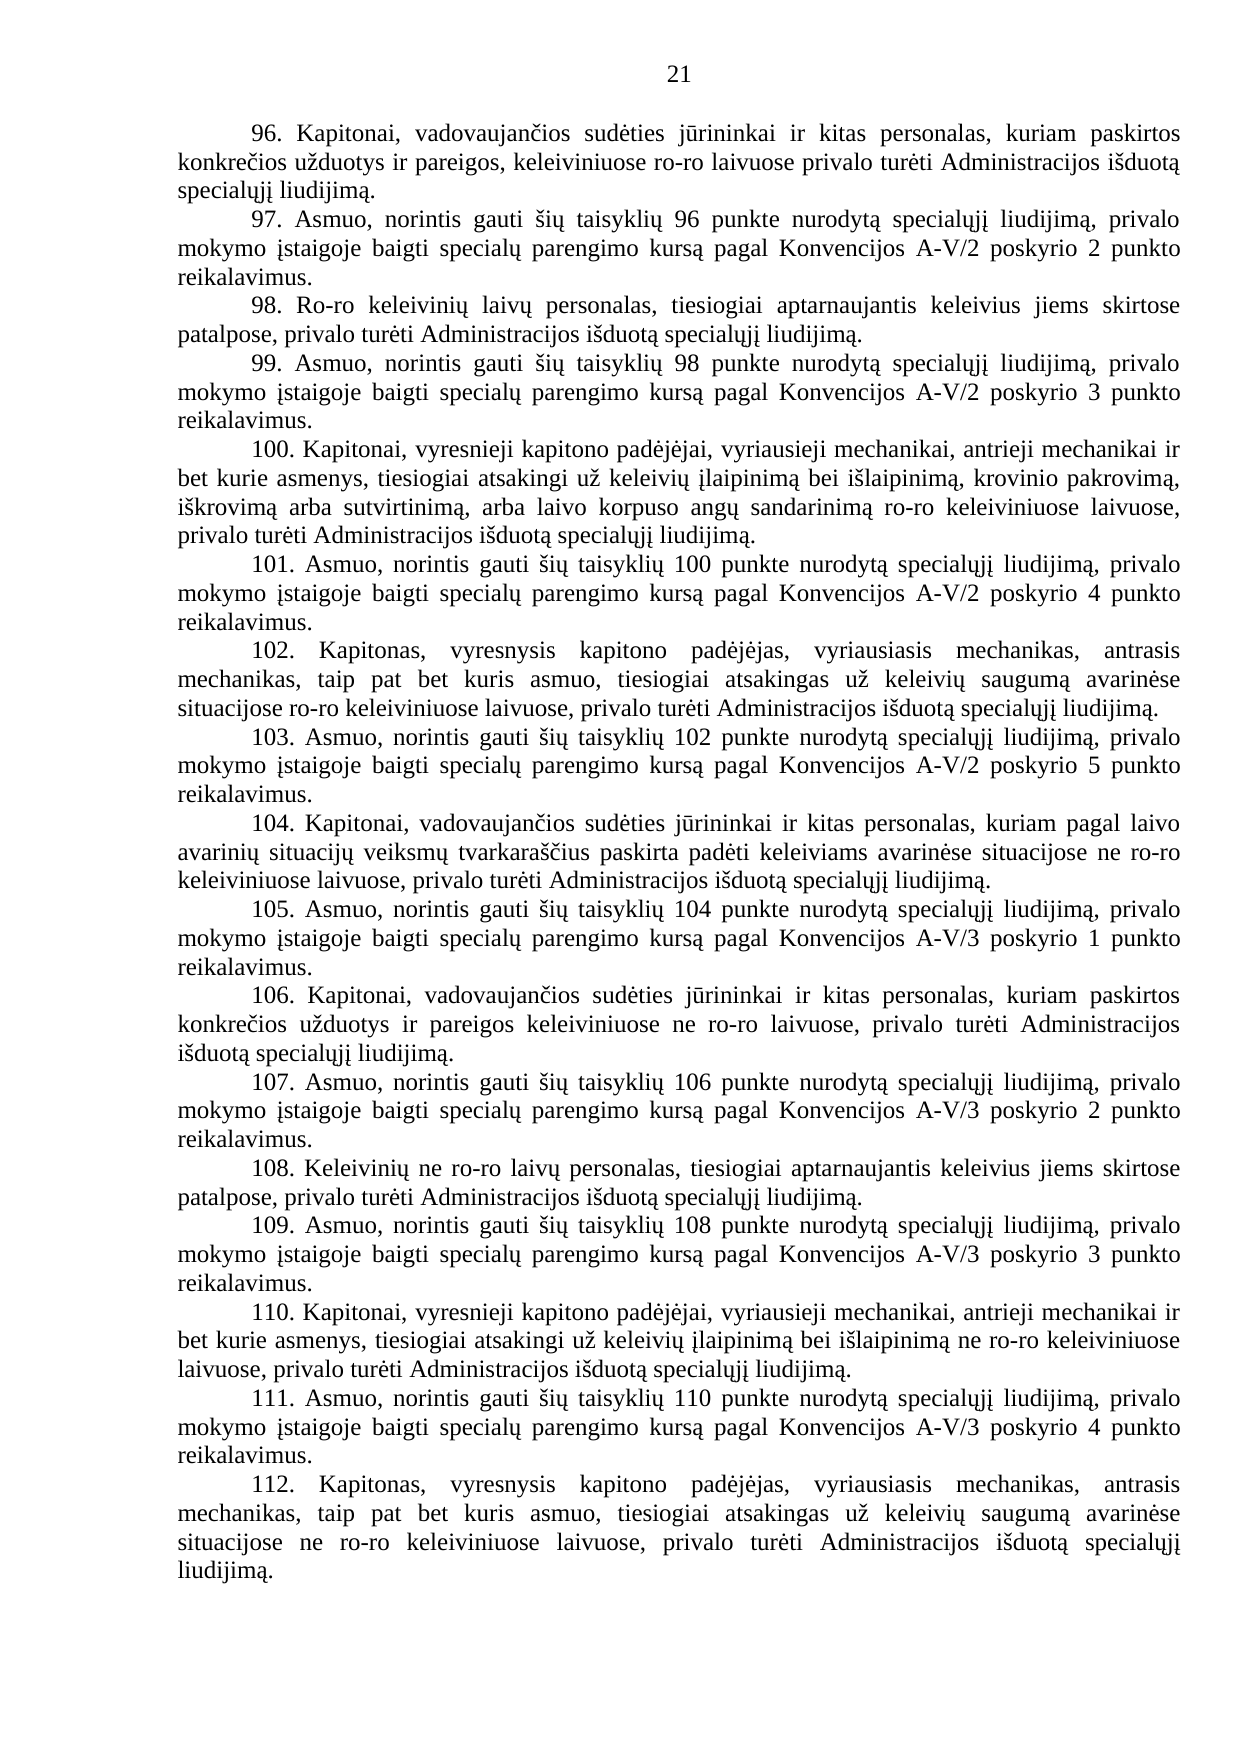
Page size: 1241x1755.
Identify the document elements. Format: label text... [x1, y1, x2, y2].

text 99. Asmuo, norintis gauti šių taisyklių 98 punkte nurodytą specialųjį liudijimą, privalo mokymo įstaigoje baigti specialų parengimo kursą pagal Konvencijos A-V/2 poskyrio 3 punkto reikalavimus. [177, 348, 1181, 434]
text 111. Asmuo, norintis gauti šių taisyklių 110 punkte nurodytą specialųjį liudijimą, privalo mokymo įstaigoje baigti specialų parengimo kursą pagal Konvencijos A-V/3 poskyrio 4 punkto reikalavimus. [177, 1383, 1181, 1469]
text 100. Kapitonai, vyresnieji kapitono padėjėjai, vyriausieji mechanikai, antrieji mechanikai ir bet kurie asmenys, tiesiogiai atsakingi už keleivių įlaipinimą bei išlaipinimą, krovinio pakrovimą, iškrovimą arba sutvirtinimą, arba laivo korpuso angų sandarinimą ro-ro keleiviniuose laivuose, privalo turėti Administracijos išduotą specialųjį liudijimą. [177, 434, 1181, 549]
text 109. Asmuo, norintis gauti šių taisyklių 108 punkte nurodytą specialųjį liudijimą, privalo mokymo įstaigoje baigti specialų parengimo kursą pagal Konvencijos A-V/3 poskyrio 3 punkto reikalavimus. [177, 1211, 1181, 1297]
text 97. Asmuo, norintis gauti šių taisyklių 96 punkte nurodytą specialųjį liudijimą, privalo mokymo įstaigoje baigti specialų parengimo kursą pagal Konvencijos A-V/2 poskyrio 2 punkto reikalavimus. [177, 204, 1181, 291]
text 96. Kapitonai, vadovaujančios sudėties jūrininkai ir kitas personalas, kuriam paskirtos konkrečios užduotys ir pareigos, keleiviniuose ro-ro laivuose privalo turėti Administracijos išduotą specialųjį liudijimą. [177, 118, 1181, 204]
text 105. Asmuo, norintis gauti šių taisyklių 104 punkte nurodytą specialųjį liudijimą, privalo mokymo įstaigoje baigti specialų parengimo kursą pagal Konvencijos A-V/3 poskyrio 1 punkto reikalavimus. [177, 894, 1181, 981]
text 106. Kapitonai, vadovaujančios sudėties jūrininkai ir kitas personalas, kuriam paskirtos konkrečios užduotys ir pareigos keleiviniuose ne ro-ro laivuose, privalo turėti Administracijos išduotą specialųjį liudijimą. [177, 981, 1181, 1067]
text 107. Asmuo, norintis gauti šių taisyklių 106 punkte nurodytą specialųjį liudijimą, privalo mokymo įstaigoje baigti specialų parengimo kursą pagal Konvencijos A-V/3 poskyrio 2 punkto reikalavimus. [177, 1067, 1181, 1153]
text 103. Asmuo, norintis gauti šių taisyklių 102 punkte nurodytą specialųjį liudijimą, privalo mokymo įstaigoje baigti specialų parengimo kursą pagal Konvencijos A-V/2 poskyrio 5 punkto reikalavimus. [177, 722, 1181, 808]
text 98. Ro-ro keleivinių laivų personalas, tiesiogiai aptarnaujantis keleivius jiems skirtose patalpose, privalo turėti Administracijos išduotą specialųjį liudijimą. [177, 291, 1181, 348]
text 104. Kapitonai, vadovaujančios sudėties jūrininkai ir kitas personalas, kuriam pagal laivo avarinių situacijų veiksmų tvarkaraščius paskirta padėti keleiviams avarinėse situacijose ne ro-ro keleiviniuose laivuose, privalo turėti Administracijos išduotą specialųjį liudijimą. [177, 808, 1181, 894]
text 110. Kapitonai, vyresnieji kapitono padėjėjai, vyriausieji mechanikai, antrieji mechanikai ir bet kurie asmenys, tiesiogiai atsakingi už keleivių įlaipinimą bei išlaipinimą ne ro-ro keleiviniuose laivuose, privalo turėti Administracijos išduotą specialųjį liudijimą. [177, 1297, 1181, 1383]
text 101. Asmuo, norintis gauti šių taisyklių 100 punkte nurodytą specialųjį liudijimą, privalo mokymo įstaigoje baigti specialų parengimo kursą pagal Konvencijos A-V/2 poskyrio 4 punkto reikalavimus. [177, 549, 1181, 636]
text 112. Kapitonas, vyresnysis kapitono padėjėjas, vyriausiasis mechanikas, antrasis mechanikas, taip pat bet kuris asmuo, tiesiogiai atsakingas už keleivių saugumą avarinėse situacijose ne ro-ro keleiviniuose laivuose, privalo turėti Administracijos išduotą specialųjį liudijimą. [177, 1469, 1181, 1584]
text 102. Kapitonas, vyresnysis kapitono padėjėjas, vyriausiasis mechanikas, antrasis mechanikas, taip pat bet kuris asmuo, tiesiogiai atsakingas už keleivių saugumą avarinėse situacijose ro-ro keleiviniuose laivuose, privalo turėti Administracijos išduotą specialųjį liudijimą. [177, 636, 1181, 722]
text 108. Keleivinių ne ro-ro laivų personalas, tiesiogiai aptarnaujantis keleivius jiems skirtose patalpose, privalo turėti Administracijos išduotą specialųjį liudijimą. [177, 1153, 1181, 1211]
